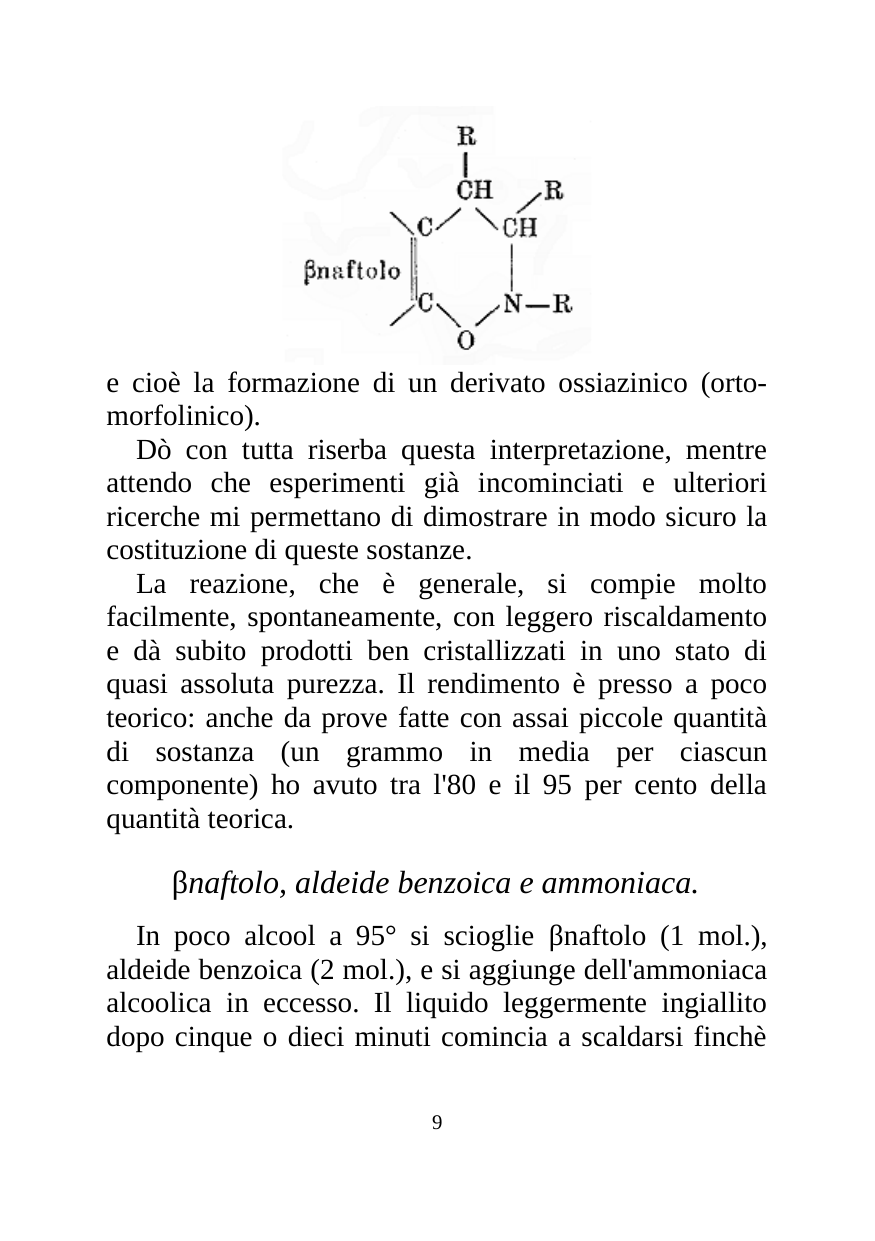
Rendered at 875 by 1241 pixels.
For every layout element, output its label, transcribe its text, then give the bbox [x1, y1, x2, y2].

text Dò con tutta riserba questa interpretazione, mentre attendo che esperimenti già incominciati e ulteriori ricerche mi permettano di dimostrare in modo sicuro la costituzione di queste sostanze. [106, 432, 768, 566]
text e cioè la formazione di un derivato ossiazinico (orto-morfolinico). [106, 106, 768, 432]
text In poco alcool a 95° si scioglie βnaftolo (1 mol.), aldeide benzoica (2 mol.), e si aggiunge dell'ammoniaca alcoolica in eccesso. Il liquido leggermente ingiallito dopo cinque o dieci minuti comincia a scaldarsi finchè [106, 918, 768, 1052]
picture [282, 106, 592, 365]
subtitle βnaftolo, aldeide benzoica e ammoniaca. [106, 864, 768, 901]
text La reazione, che è generale, si compie molto facilmente, spontaneamente, con leggero riscaldamento e dà subito prodotti ben cristallizzati in uno stato di quasi assoluta purezza. Il rendimento è presso a poco teorico: anche da prove fatte con assai piccole quantità di sostanza (un grammo in media per ciascun componente) ho avuto tra l'80 e il 95 per cento della quantità teorica. [106, 566, 768, 834]
